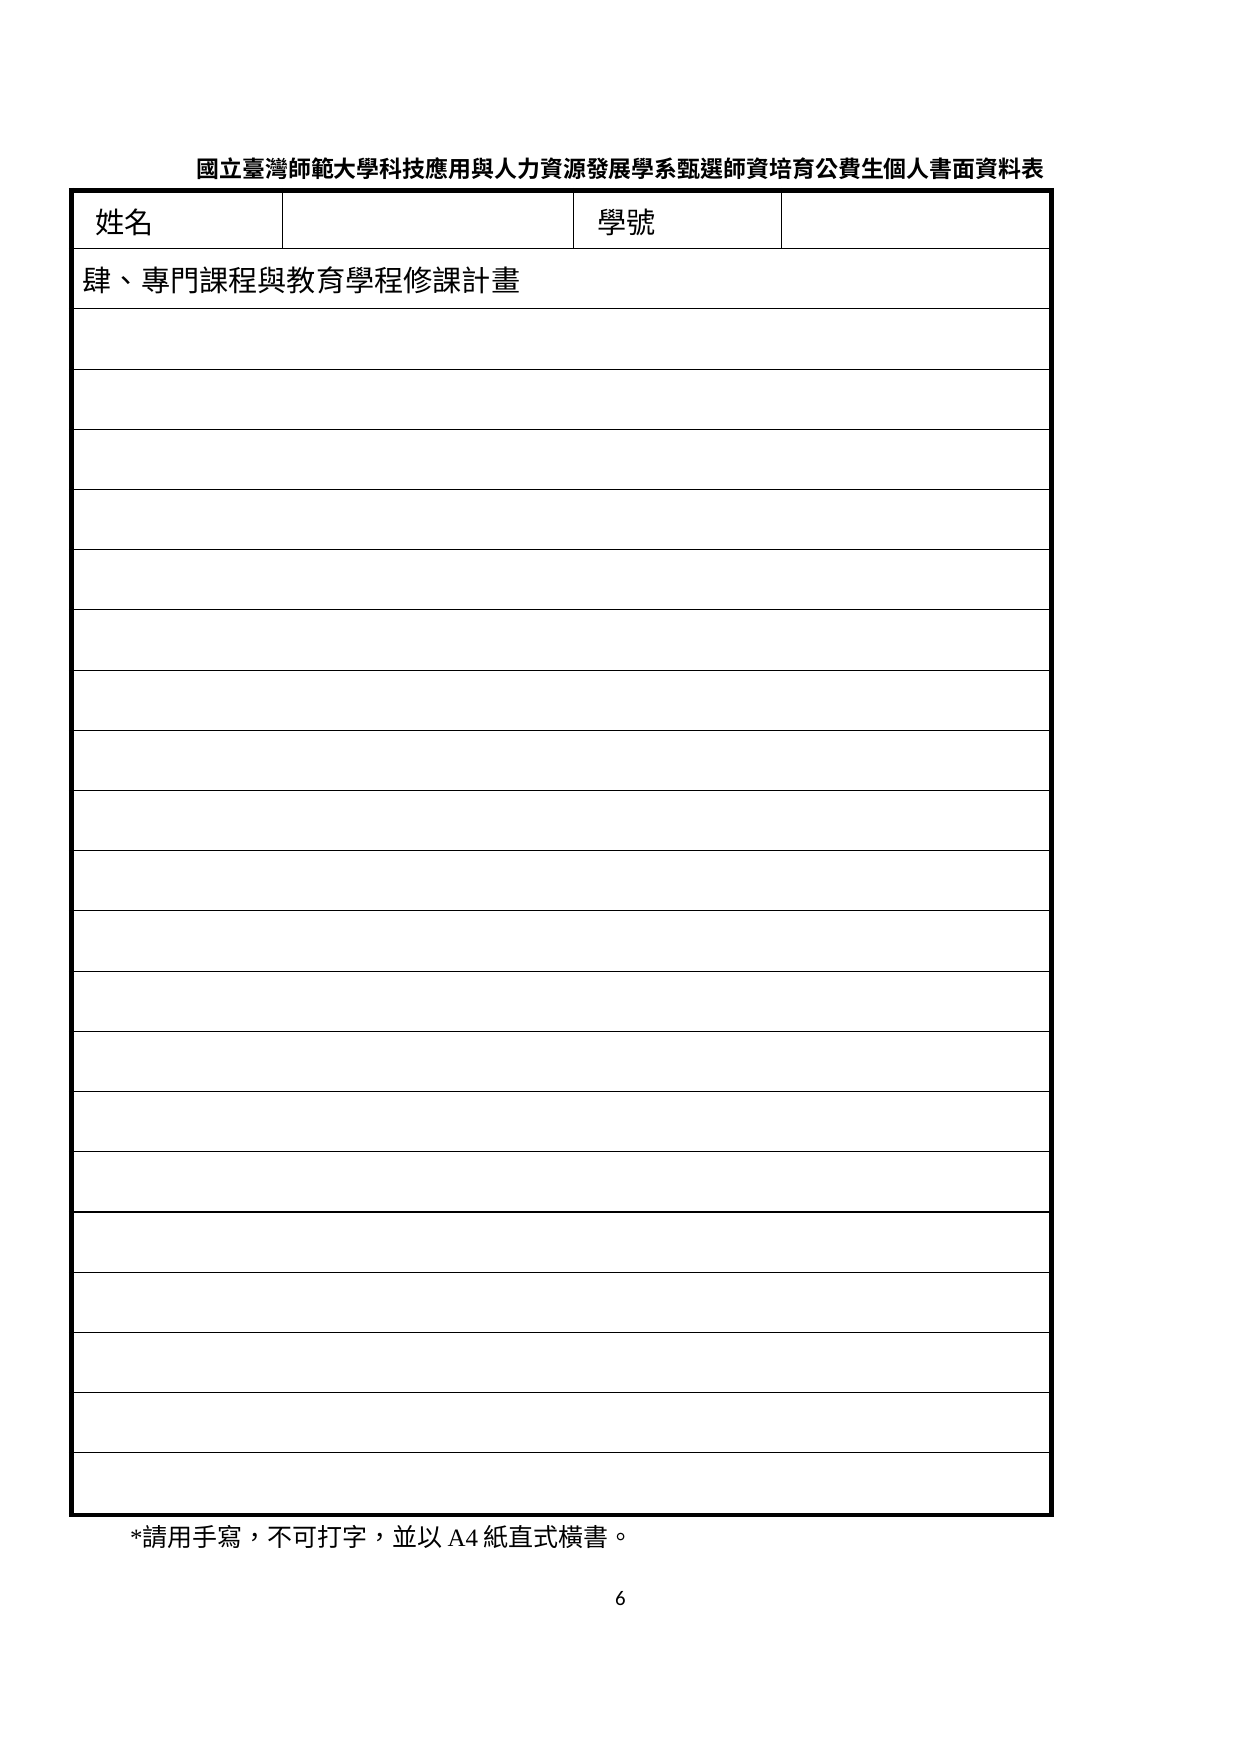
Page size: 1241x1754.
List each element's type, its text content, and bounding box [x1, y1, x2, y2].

text 國立臺灣師範大學科技應用與人力資源發展學系甄選師資培育公費生個人書面資料表 [130, 125, 1110, 188]
table_cell [74, 671, 1049, 730]
table_cell [74, 1453, 1049, 1512]
table_cell [74, 731, 1049, 790]
table_cell [74, 851, 1049, 910]
table_cell [74, 1213, 1049, 1272]
table_cell 肆、專門課程與教育學程修課計畫 [74, 249, 1049, 308]
table_cell [74, 610, 1049, 669]
table_cell [74, 791, 1049, 850]
table_header 學號 [574, 193, 781, 248]
table_cell [74, 430, 1049, 489]
text *請用手寫，不可打字，並以A4紙直式橫書。 [130, 1517, 1110, 1553]
table_cell [74, 1393, 1049, 1452]
table_cell [74, 1032, 1049, 1091]
table_header 姓名 [74, 193, 282, 248]
table_cell [74, 1333, 1049, 1392]
table_cell [74, 1152, 1049, 1211]
table_header [782, 193, 1049, 248]
table_cell [74, 550, 1049, 609]
table_cell [74, 490, 1049, 549]
table_cell [74, 911, 1049, 971]
table_cell [74, 1092, 1049, 1151]
table_cell [74, 370, 1049, 429]
table_cell [74, 1273, 1049, 1332]
table_cell [74, 309, 1049, 368]
table_cell [74, 972, 1049, 1031]
table_header [283, 193, 573, 248]
